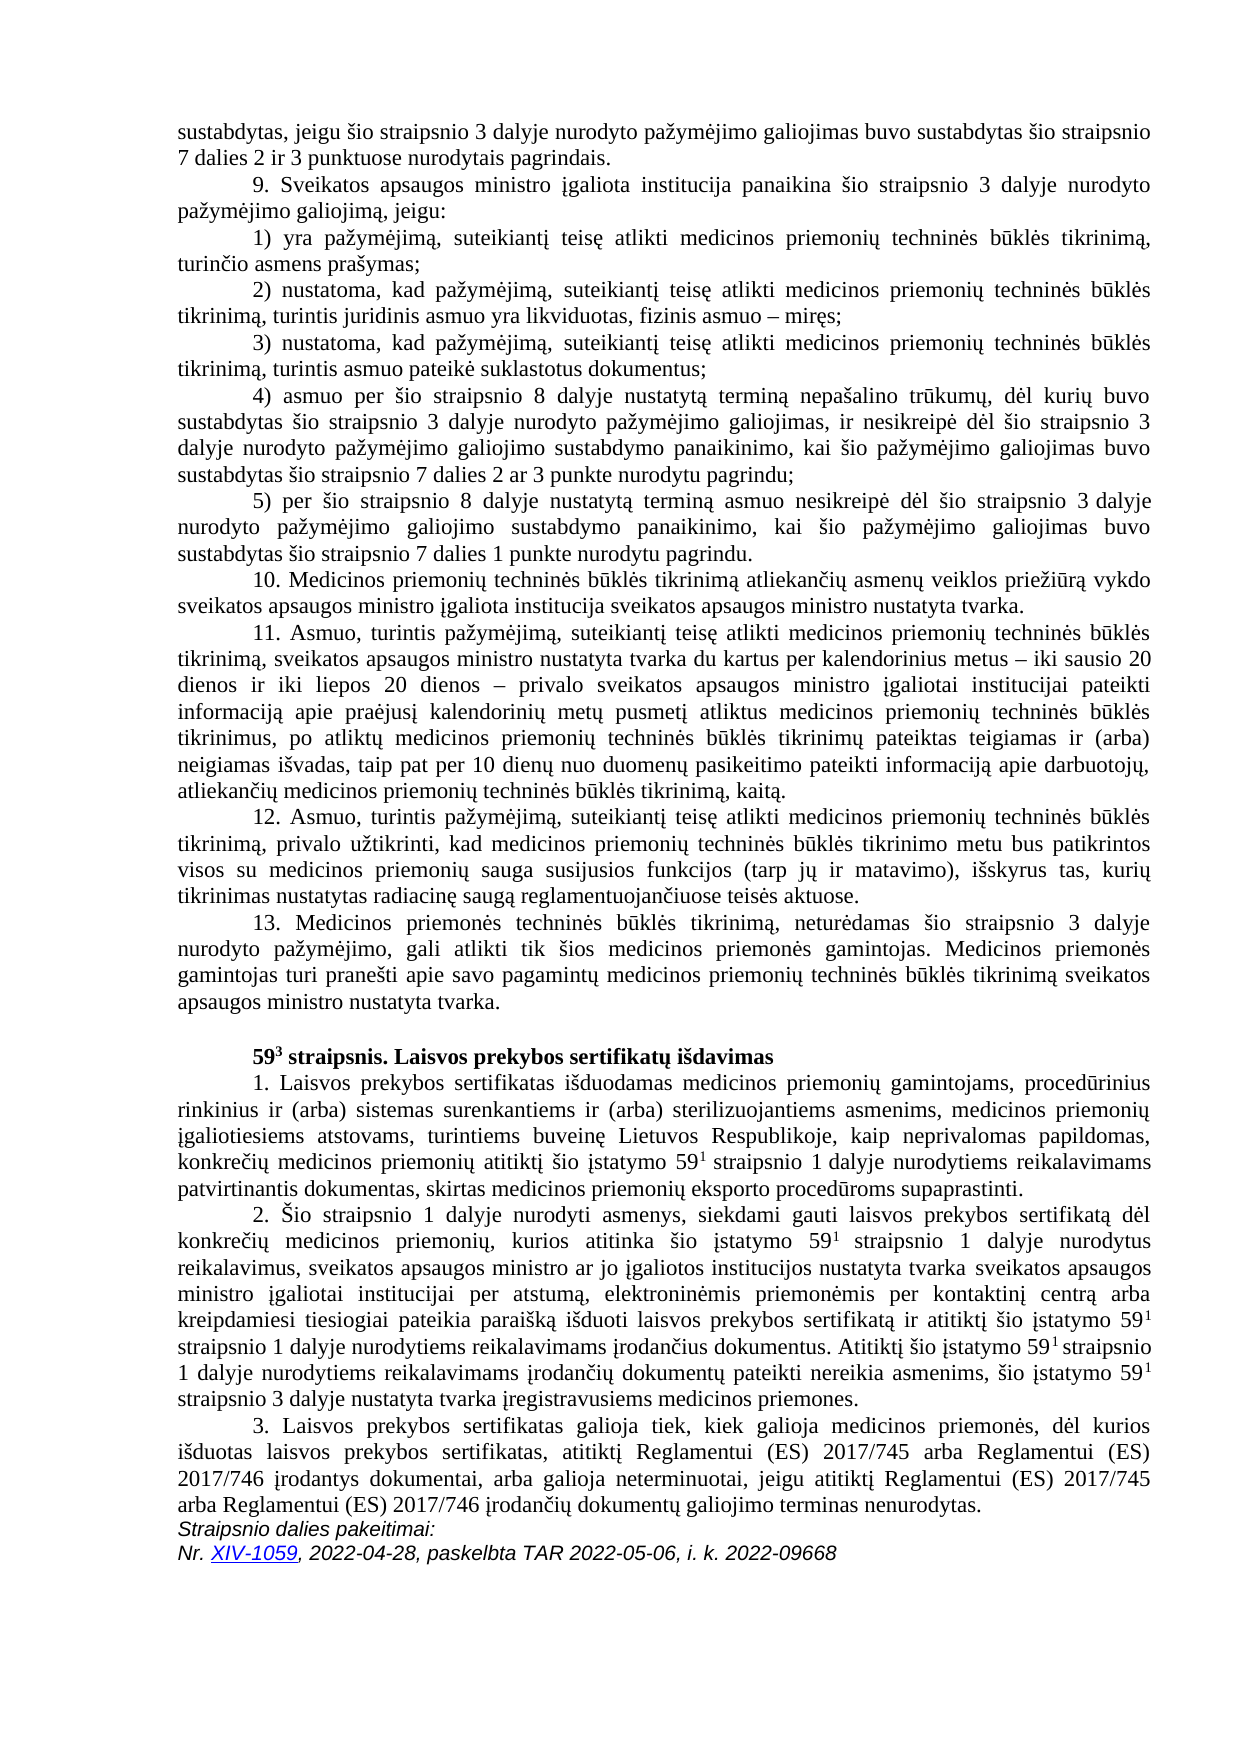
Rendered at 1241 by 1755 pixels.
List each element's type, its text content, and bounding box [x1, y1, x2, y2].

text 10. Medicinos priemonių techninės būklės tikrinimą atliekančių asmenų veiklos priežiūrą vykdo sveikatos apsaugos ministro įgaliota institucija sveikatos apsaugos ministro nustatyta tvarka. [177, 566, 1152, 619]
text sustabdytas, jeigu šio straipsnio 3 dalyje nurodyto pažymėjimo galiojimas buvo sustabdytas šio straipsnio 7 dalies 2 ir 3 punktuose nurodytais pagrindais. [177, 118, 1152, 171]
text 2) nustatoma, kad pažymėjimą, suteikiantį teisę atlikti medicinos priemonių techninės būklės tikrinimą, turintis juridinis asmuo yra likviduotas, fizinis asmuo – miręs; [177, 276, 1152, 329]
text 593 straipsnis. Laisvos prekybos sertifikatų išdavimas [177, 1043, 1152, 1069]
text Straipsnio dalies pakeitimai: [177, 1517, 1152, 1541]
text 4) asmuo per šio straipsnio 8 dalyje nustatytą terminą nepašalino trūkumų, dėl kurių buvo sustabdytas šio straipsnio 3 dalyje nurodyto pažymėjimo galiojimas, ir nesikreipė dėl šio straipsnio 3 dalyje nurodyto pažymėjimo galiojimo sustabdymo panaikinimo, kai šio pažymėjimo galiojimas buvo sustabdytas šio straipsnio 7 dalies 2 ar 3 punkte nurodytu pagrindu; [177, 382, 1152, 487]
text 2. Šio straipsnio 1 dalyje nurodyti asmenys, siekdami gauti laisvos prekybos sertifikatą dėl konkrečių medicinos priemonių, kurios atitinka šio įstatymo 591 straipsnio 1 dalyje nurodytus reikalavimus, sveikatos apsaugos ministro ar jo įgaliotos institucijos nustatyta tvarka sveikatos apsaugos ministro įgaliotai institucijai per atstumą, elektroninėmis priemonėmis per kontaktinį centrą arba kreipdamiesi tiesiogiai pateikia paraišką išduoti laisvos prekybos sertifikatą ir atitiktį šio įstatymo 591 straipsnio 1 dalyje nurodytiems reikalavimams įrodančius dokumentus. Atitiktį šio įstatymo 591 straipsnio 1 dalyje nurodytiems reikalavimams įrodančių dokumentų pateikti nereikia asmenims, šio įstatymo 591 straipsnio 3 dalyje nustatyta tvarka įregistravusiems medicinos priemones. [177, 1201, 1152, 1412]
text 5) per šio straipsnio 8 dalyje nustatytą terminą asmuo nesikreipė dėl šio straipsnio 3 dalyje nurodyto pažymėjimo galiojimo sustabdymo panaikinimo, kai šio pažymėjimo galiojimas buvo sustabdytas šio straipsnio 7 dalies 1 punkte nurodytu pagrindu. [177, 487, 1152, 566]
text 13. Medicinos priemonės techninės būklės tikrinimą, neturėdamas šio straipsnio 3 dalyje nurodyto pažymėjimo, gali atlikti tik šios medicinos priemonės gamintojas. Medicinos priemonės gamintojas turi pranešti apie savo pagamintų medicinos priemonių techninės būklės tikrinimą sveikatos apsaugos ministro nustatyta tvarka. [177, 909, 1152, 1014]
text Nr. XIV-1059, 2022-04-28, paskelbta TAR 2022-05-06, i. k. 2022-09668 [177, 1541, 1152, 1565]
text 1. Laisvos prekybos sertifikatas išduodamas medicinos priemonių gamintojams, procedūrinius rinkinius ir (arba) sistemas surenkantiems ir (arba) sterilizuojantiems asmenims, medicinos priemonių įgaliotiesiems atstovams, turintiems buveinę Lietuvos Respublikoje, kaip neprivalomas papildomas, konkrečių medicinos priemonių atitiktį šio įstatymo 591 straipsnio 1 dalyje nurodytiems reikalavimams patvirtinantis dokumentas, skirtas medicinos priemonių eksporto procedūroms supaprastinti. [177, 1069, 1152, 1201]
text 11. Asmuo, turintis pažymėjimą, suteikiantį teisę atlikti medicinos priemonių techninės būklės tikrinimą, sveikatos apsaugos ministro nustatyta tvarka du kartus per kalendorinius metus – iki sausio 20 dienos ir iki liepos 20 dienos – privalo sveikatos apsaugos ministro įgaliotai institucijai pateikti informaciją apie praėjusį kalendorinių metų pusmetį atliktus medicinos priemonių techninės būklės tikrinimus, po atliktų medicinos priemonių techninės būklės tikrinimų pateiktas teigiamas ir (arba) neigiamas išvadas, taip pat per 10 dienų nuo duomenų pasikeitimo pateikti informaciją apie darbuotojų, atliekančių medicinos priemonių techninės būklės tikrinimą, kaitą. [177, 619, 1152, 803]
text 9. Sveikatos apsaugos ministro įgaliota institucija panaikina šio straipsnio 3 dalyje nurodyto pažymėjimo galiojimą, jeigu: [177, 171, 1152, 223]
text 3. Laisvos prekybos sertifikatas galioja tiek, kiek galioja medicinos priemonės, dėl kurios išduotas laisvos prekybos sertifikatas, atitiktį Reglamentui (ES) 2017/745 arba Reglamentui (ES) 2017/746 įrodantys dokumentai, arba galioja neterminuotai, jeigu atitiktį Reglamentui (ES) 2017/745 arba Reglamentui (ES) 2017/746 įrodančių dokumentų galiojimo terminas nenurodytas. [177, 1412, 1152, 1517]
text 3) nustatoma, kad pažymėjimą, suteikiantį teisę atlikti medicinos priemonių techninės būklės tikrinimą, turintis asmuo pateikė suklastotus dokumentus; [177, 329, 1152, 382]
text 12. Asmuo, turintis pažymėjimą, suteikiantį teisę atlikti medicinos priemonių techninės būklės tikrinimą, privalo užtikrinti, kad medicinos priemonių techninės būklės tikrinimo metu bus patikrintos visos su medicinos priemonių sauga susijusios funkcijos (tarp jų ir matavimo), išskyrus tas, kurių tikrinimas nustatytas radiacinę saugą reglamentuojančiuose teisės aktuose. [177, 803, 1152, 909]
text 1) yra pažymėjimą, suteikiantį teisę atlikti medicinos priemonių techninės būklės tikrinimą, turinčio asmens prašymas; [177, 223, 1152, 276]
